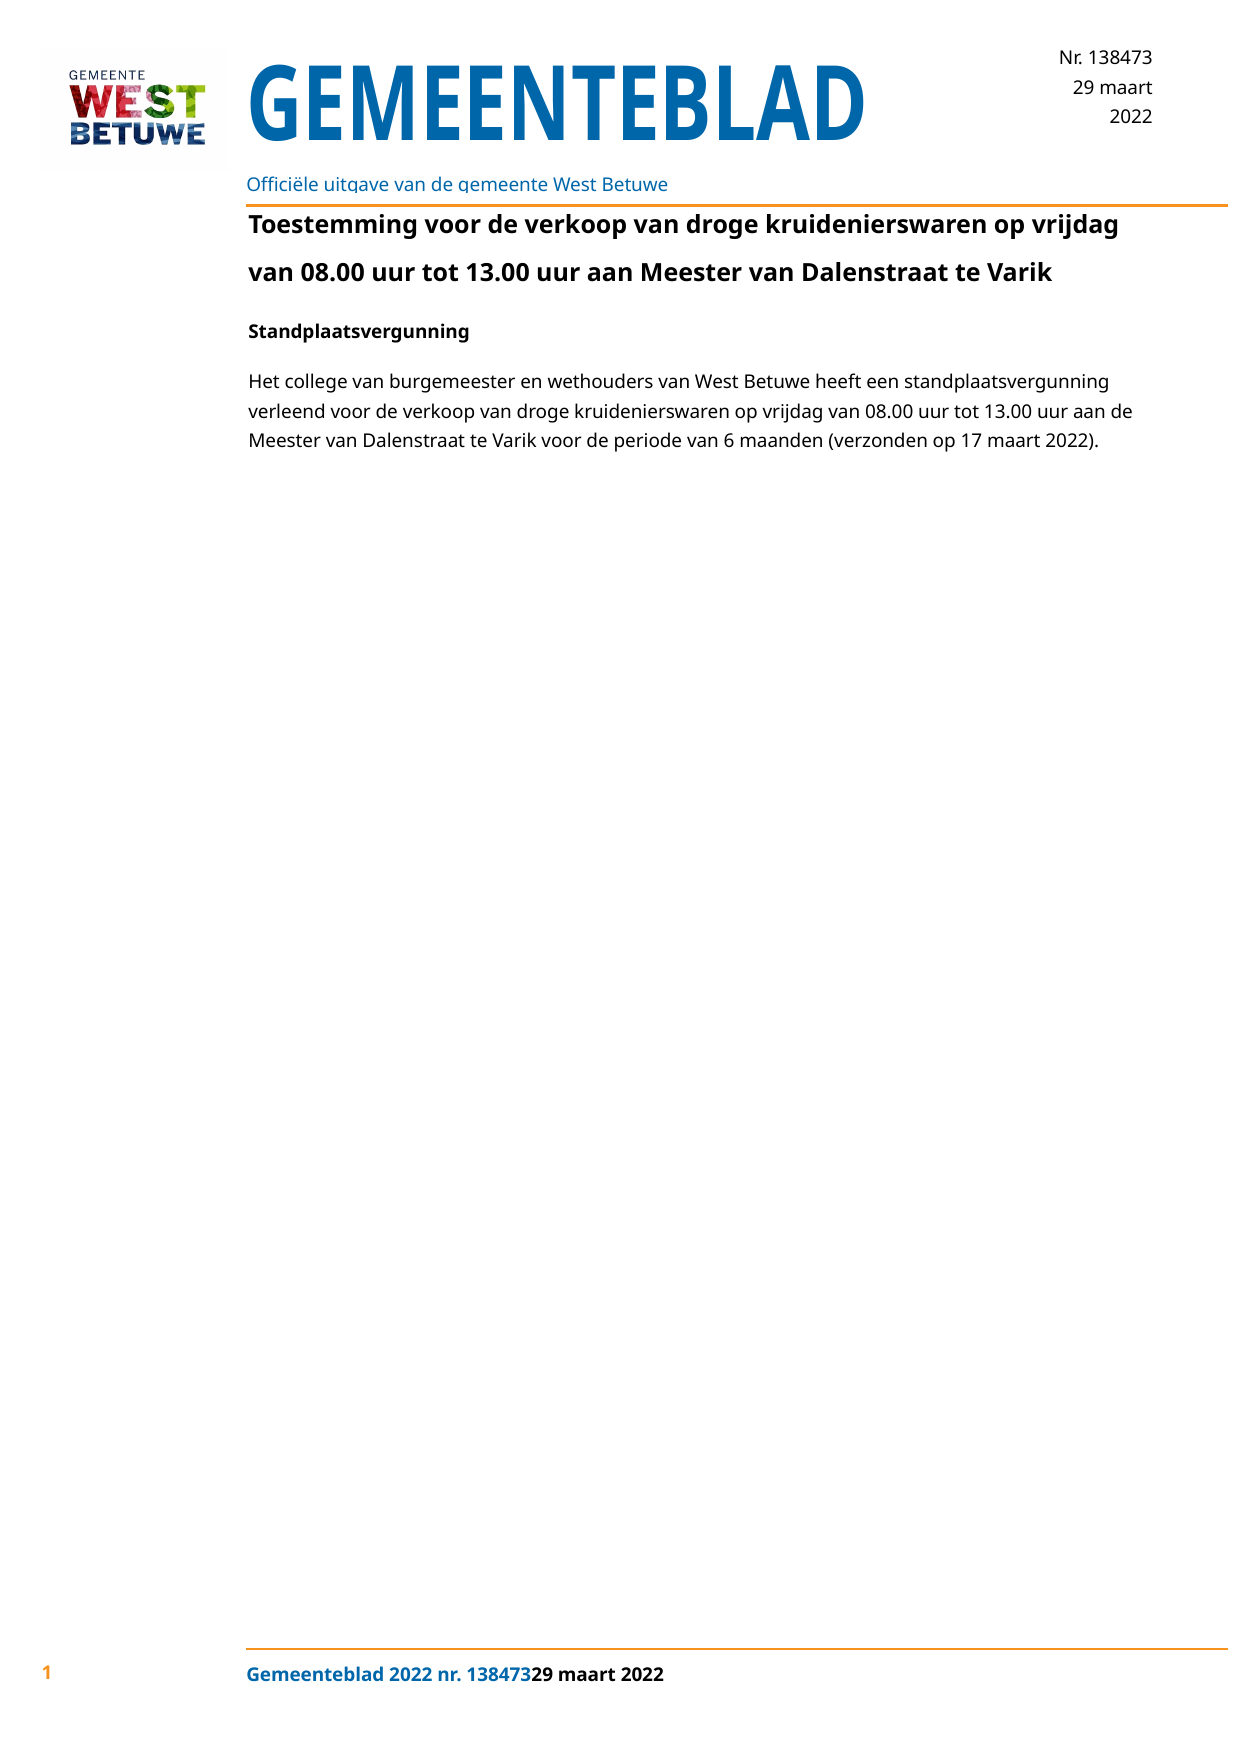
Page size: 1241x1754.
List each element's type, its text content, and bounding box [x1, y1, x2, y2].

text Toestemming voor de verkoop van droge kruidenierswaren op vrijdag van 08.00 uur tot 13.00 uur aan Meester van Dalenstraat te Varik [248, 207, 1152, 288]
text Het college van burgemeester en wethouders van West Betuwe heeft een standplaatsvergunning verleend voor de verkoop van droge kruidenierswaren op vrijdag van 08.00 uur tot 13.00 uur aan de Meester van Dalenstraat te Varik voor de periode van 6 maanden (verzonden op 17 maart 2022). [248, 368, 1152, 453]
text Standplaatsvergunning [248, 318, 1152, 344]
picture [41, 47, 231, 172]
